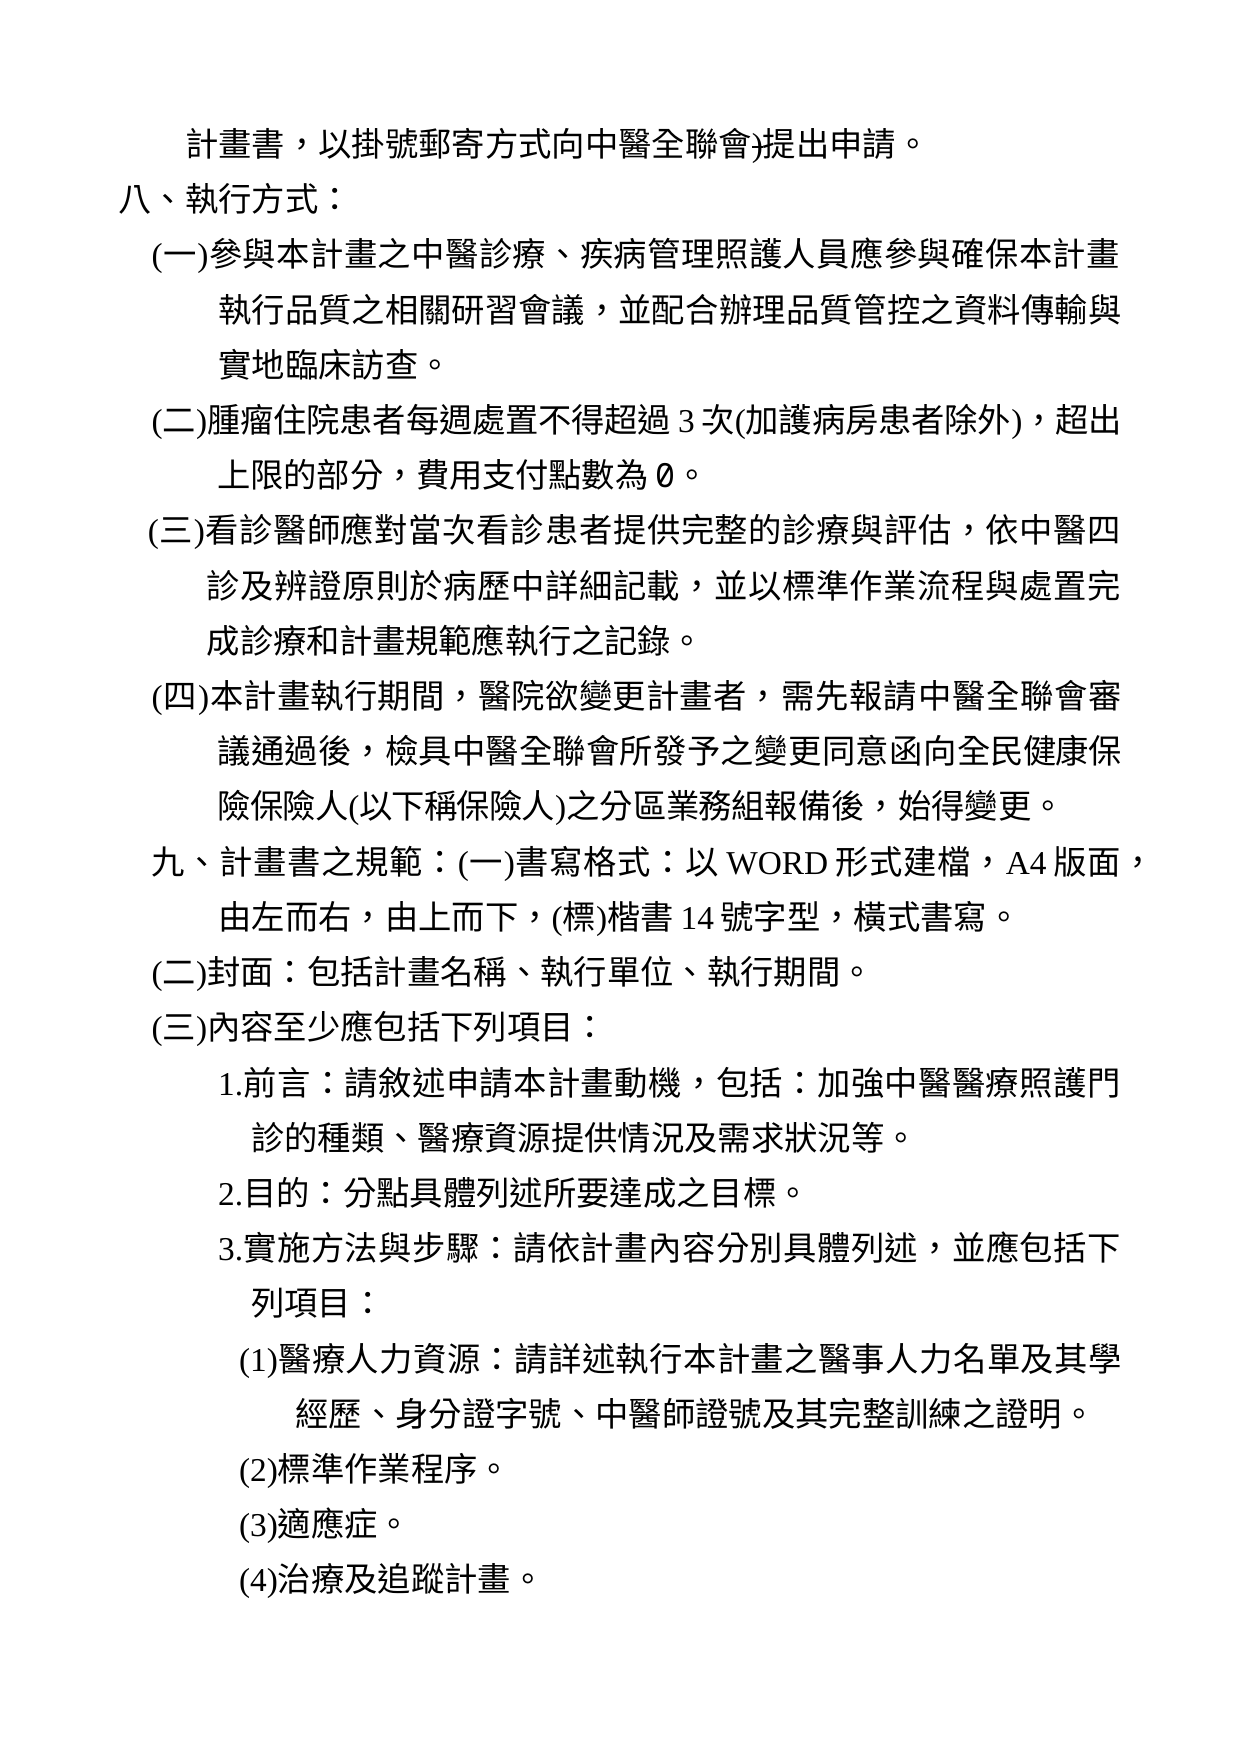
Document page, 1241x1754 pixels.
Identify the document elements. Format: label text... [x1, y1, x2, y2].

text (1)醫療人力資源：請詳述執行本計畫之醫事人力名單及其學經歷、身分證字號、中醫師證號及其完整訓練之證明。 [239, 1327, 1122, 1437]
text 3.實施方法與步驟：請依計畫內容分別具體列述，並應包括下列項目： [218, 1216, 1122, 1327]
text (3)適應症。 [239, 1492, 1122, 1548]
text (2)標準作業程序。 [239, 1437, 1122, 1492]
text (二)腫瘤住院患者每週處置不得超過3次(加護病房患者除外)，超出上限的部分，費用支付點數為0。 [151, 388, 1122, 499]
text (一)參與本計畫之中醫診療、疾病管理照護人員應參與確保本計畫執行品質之相關研習會議，並配合辦理品質管控之資料傳輸與實地臨床訪查。 [151, 223, 1122, 388]
text 八、執行方式： [118, 167, 1122, 223]
text 九、計畫書之規範：(一)書寫格式：以WORD形式建檔，A4版面，由左而右，由上而下，(標)楷書14號字型，橫式書寫。 [151, 830, 1122, 940]
text (三)內容至少應包括下列項目： [151, 996, 1122, 1051]
text (四)本計畫執行期間，醫院欲變更計畫者，需先報請中醫全聯會審議通過後，檢具中醫全聯會所發予之變更同意函向全民健康保險保險人(以下稱保險人)之分區業務組報備後，始得變更。 [151, 664, 1122, 830]
text (4)治療及追蹤計畫。 [239, 1548, 1122, 1603]
text 1.前言：請敘述申請本計畫動機，包括：加強中醫醫療照護門診的種類、醫療資源提供情況及需求狀況等。 [218, 1051, 1122, 1161]
text 2.目的：分點具體列述所要達成之目標。 [218, 1161, 1122, 1216]
text (二)封面：包括計畫名稱、執行單位、執行期間。 [151, 940, 1122, 996]
text (三)看診醫師應對當次看診患者提供完整的診療與評估，依中醫四診及辨證原則於病歷中詳細記載，並以標準作業流程與處置完成診療和計畫規範應執行之記錄。 [148, 499, 1122, 664]
text 計畫書，以掛號郵寄方式向中醫全聯會)提出申請。 [185, 112, 1122, 167]
